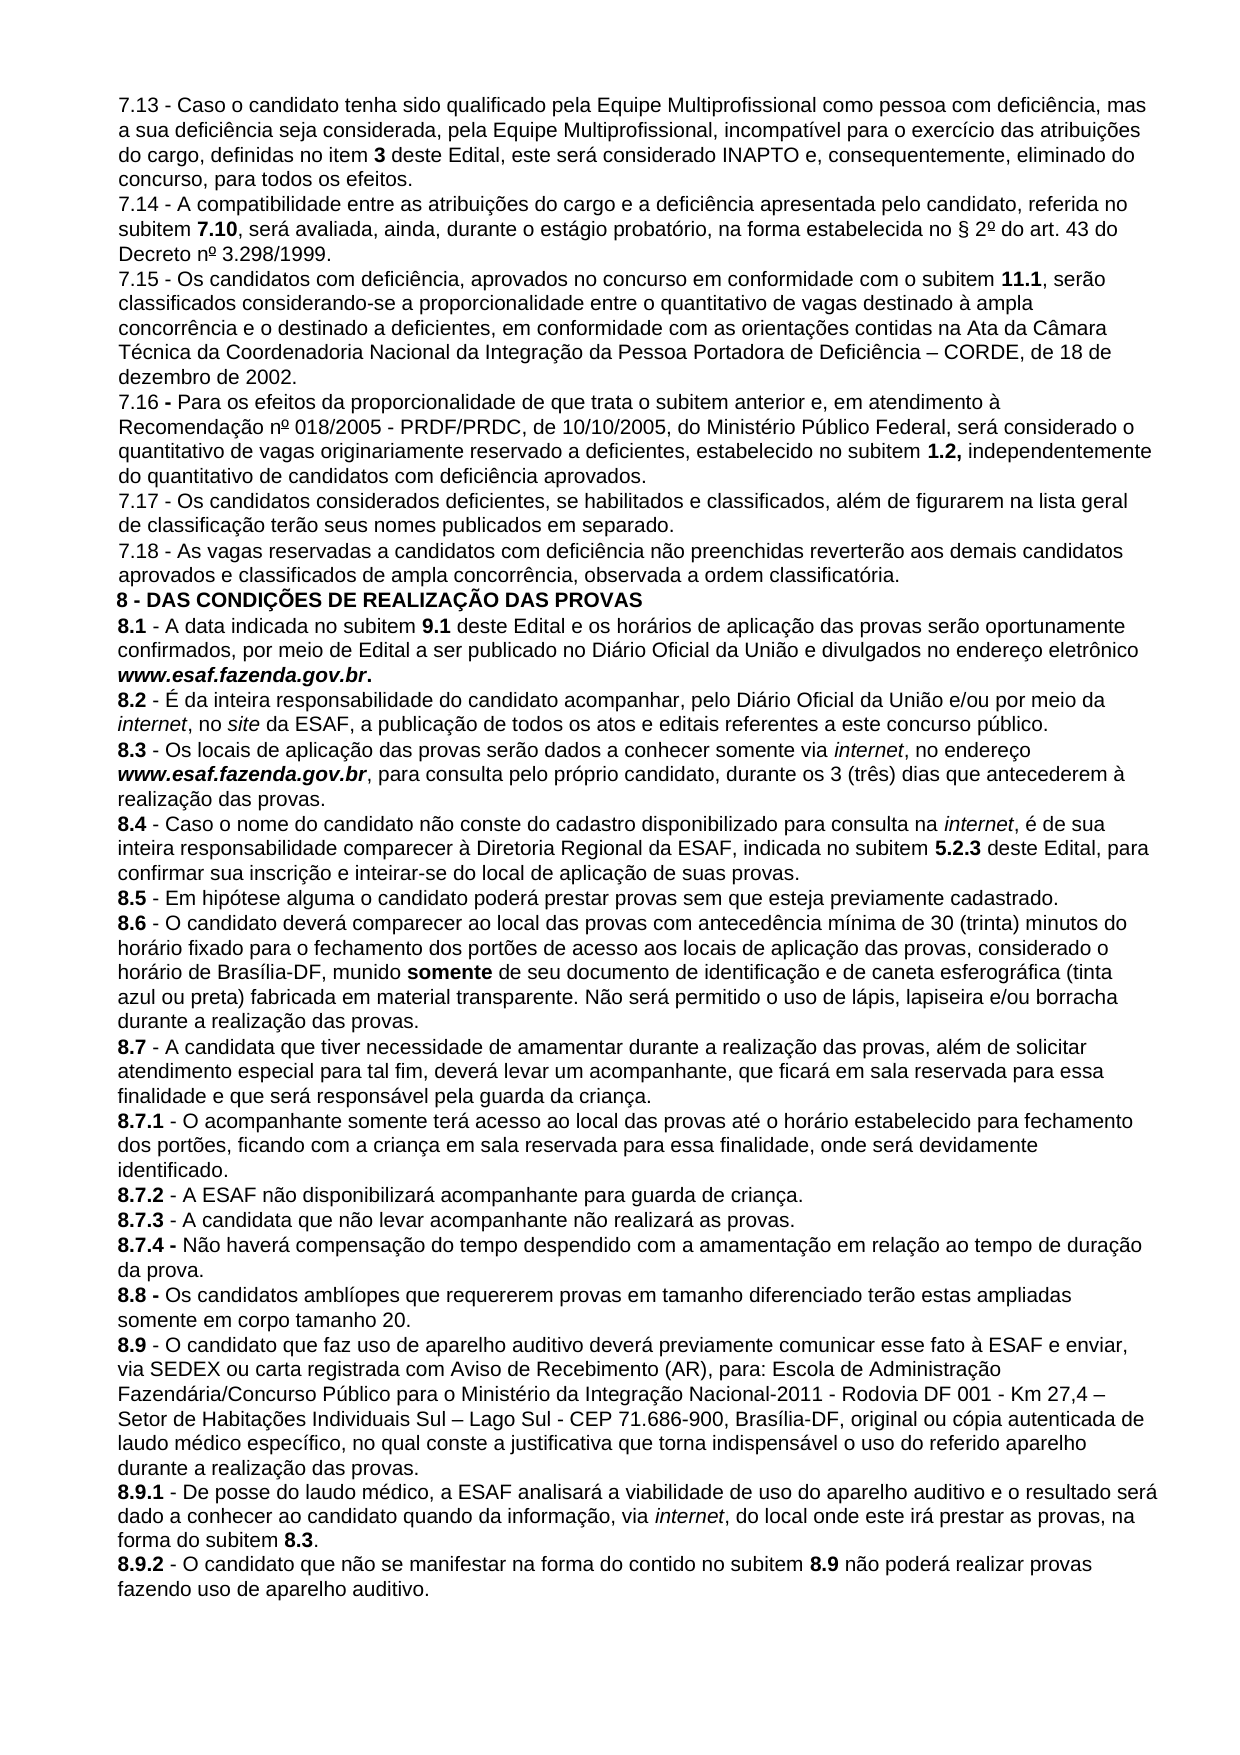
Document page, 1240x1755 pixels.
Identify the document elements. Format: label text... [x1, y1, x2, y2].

text 8.1 - A data indicada no subitem 9.1 deste Edital e os horários de aplicação das provas serão oportunamente confirmados, por meio de Edital a ser publicado no Diário Oficial da União e divulgados no endereço eletrônico www.esaf.fazenda.gov.br. [117, 613, 1153, 687]
text 8.9 - O candidato que faz uso de aparelho auditivo deverá previamente comunicar esse fato à ESAF e enviar, via SEDEX ou carta registrada com Aviso de Recebimento (AR), para: Escola de Administração Fazendária/Concurso Público para o Ministério da Integração Nacional-2011 - Rodovia DF 001 - Km 27,4 – Setor de Habitações Individuais Sul – Lago Sul - CEP 71.686-900, Brasília-DF, original ou cópia autenticada de laudo médico específico, no qual conste a justificativa que torna indispensável o uso do referido aparelho durante a realização das provas. [117, 1333, 1153, 1479]
text 8.7.3 - A candidata que não levar acompanhante não realizará as provas. [117, 1208, 1153, 1232]
text 7.15 - Os candidatos com deficiência, aprovados no concurso em conformidade com o subitem 11.1, serão classificados considerando-se a proporcionalidade entre o quantitativo de vagas destinado à ampla concorrência e o destinado a deficientes, em conformidade com as orientações contidas na Ata da Câmara Técnica da Coordenadoria Nacional da Integração da Pessoa Portadora de Deficiência – CORDE, de 18 de dezembro de 2002. [118, 266, 1153, 389]
text 8.4 - Caso o nome do candidato não conste do cadastro disponibilizado para consulta na internet, é de sua inteira responsabilidade comparecer à Diretoria Regional da ESAF, indicada no subitem 5.2.3 deste Edital, para confirmar sua inscrição e inteirar-se do local de aplicação de suas provas. [117, 812, 1153, 885]
text 7.17 - Os candidatos considerados deficientes, se habilitados e classificados, além de figurarem na lista geral de classificação terão seus nomes publicados em separado. [118, 489, 1153, 537]
text 8.7.1 - O acompanhante somente terá acesso ao local das provas até o horário estabelecido para fechamento dos portões, ficando com a criança em sala reservada para essa finalidade, onde será devidamente identificado. [117, 1109, 1153, 1182]
text 7.18 - As vagas reservadas a candidatos com deficiência não preenchidas reverterão aos demais candidatos aprovados e classificados de ampla concorrência, observada a ordem classificatória. [118, 538, 1153, 587]
text 8.9.1 - De posse do laudo médico, a ESAF analisará a viabilidade de uso do aparelho auditivo e o resultado será dado a conhecer ao candidato quando da informação, via internet, do local onde este irá prestar as provas, na forma do subitem 8.3. [117, 1481, 1163, 1552]
text 7.13 - Caso o candidato tenha sido qualificado pela Equipe Multiprofissional como pessoa com deficiência, mas a sua deficiência seja considerada, pela Equipe Multiprofissional, incompatível para o exercício das atribuições do cargo, definidas no item 3 deste Edital, este será considerado INAPTO e, consequentemente, eliminado do concurso, para todos os efeitos. [118, 93, 1153, 191]
text 8.8 - Os candidatos amblíopes que requererem provas em tamanho diferenciado terão estas ampliadas somente em corpo tamanho 20. [117, 1283, 1153, 1331]
text 8.5 - Em hipótese alguma o candidato poderá prestar provas sem que esteja previamente cadastrado. [117, 886, 1153, 910]
text 8.7.2 - A ESAF não disponibilizará acompanhante para guarda de criança. [117, 1183, 1153, 1207]
text 8.7 - A candidata que tiver necessidade de amamentar durante a realização das provas, além de solicitar atendimento especial para tal fim, deverá levar um acompanhante, que ficará em sala reservada para essa finalidade e que será responsável pela guarda da criança. [117, 1034, 1153, 1108]
text 8.2 - É da inteira responsabilidade do candidato acompanhar, pelo Diário Oficial da União e/ou por meio da internet, no site da ESAF, a publicação de todos os atos e editais referentes a este concurso público. [117, 688, 1153, 736]
text 8.9.2 - O candidato que não se manifestar na forma do contido no subitem 8.9 não poderá realizar provas fazendo uso de aparelho auditivo. [117, 1552, 1153, 1600]
text 7.16 - Para os efeitos da proporcionalidade de que trata o subitem anterior e, em atendimento à Recomendação nº 018/2005 - PRDF/PRDC, de 10/10/2005, do Ministério Público Federal, será considerado o quantitativo de vagas originariamente reservado a deficientes, estabelecido no subitem 1.2, independentemente do quantitativo de candidatos com deficiência aprovados. [118, 390, 1153, 488]
text 8.7.4 - Não haverá compensação do tempo despendido com a amamentação em relação ao tempo de duração da prova. [117, 1233, 1153, 1282]
text 8.3 - Os locais de aplicação das provas serão dados a conhecer somente via internet, no endereço www.esaf.fazenda.gov.br, para consulta pelo próprio candidato, durante os 3 (três) dias que antecederem à realização das provas. [117, 737, 1153, 811]
text 8.6 - O candidato deverá comparecer ao local das provas com antecedência mínima de 30 (trinta) minutos do horário fixado para o fechamento dos portões de acesso aos locais de aplicação das provas, considerado o horário de Brasília-DF, munido somente de seu documento de identificação e de caneta esferográfica (tinta azul ou preta) fabricada em material transparente. Não será permitido o uso de lápis, lapiseira e/ou borracha durante a realização das provas. [117, 911, 1153, 1033]
subtitle 8 - DAS CONDIÇÕES DE REALIZAÇÃO DAS PROVAS [116, 588, 1163, 612]
text 7.14 - A compatibilidade entre as atribuições do cargo e a deficiência apresentada pelo candidato, referida no subitem 7.10, será avaliada, ainda, durante o estágio probatório, na forma estabelecida no § 2º do art. 43 do Decreto nº 3.298/1999. [118, 192, 1153, 265]
